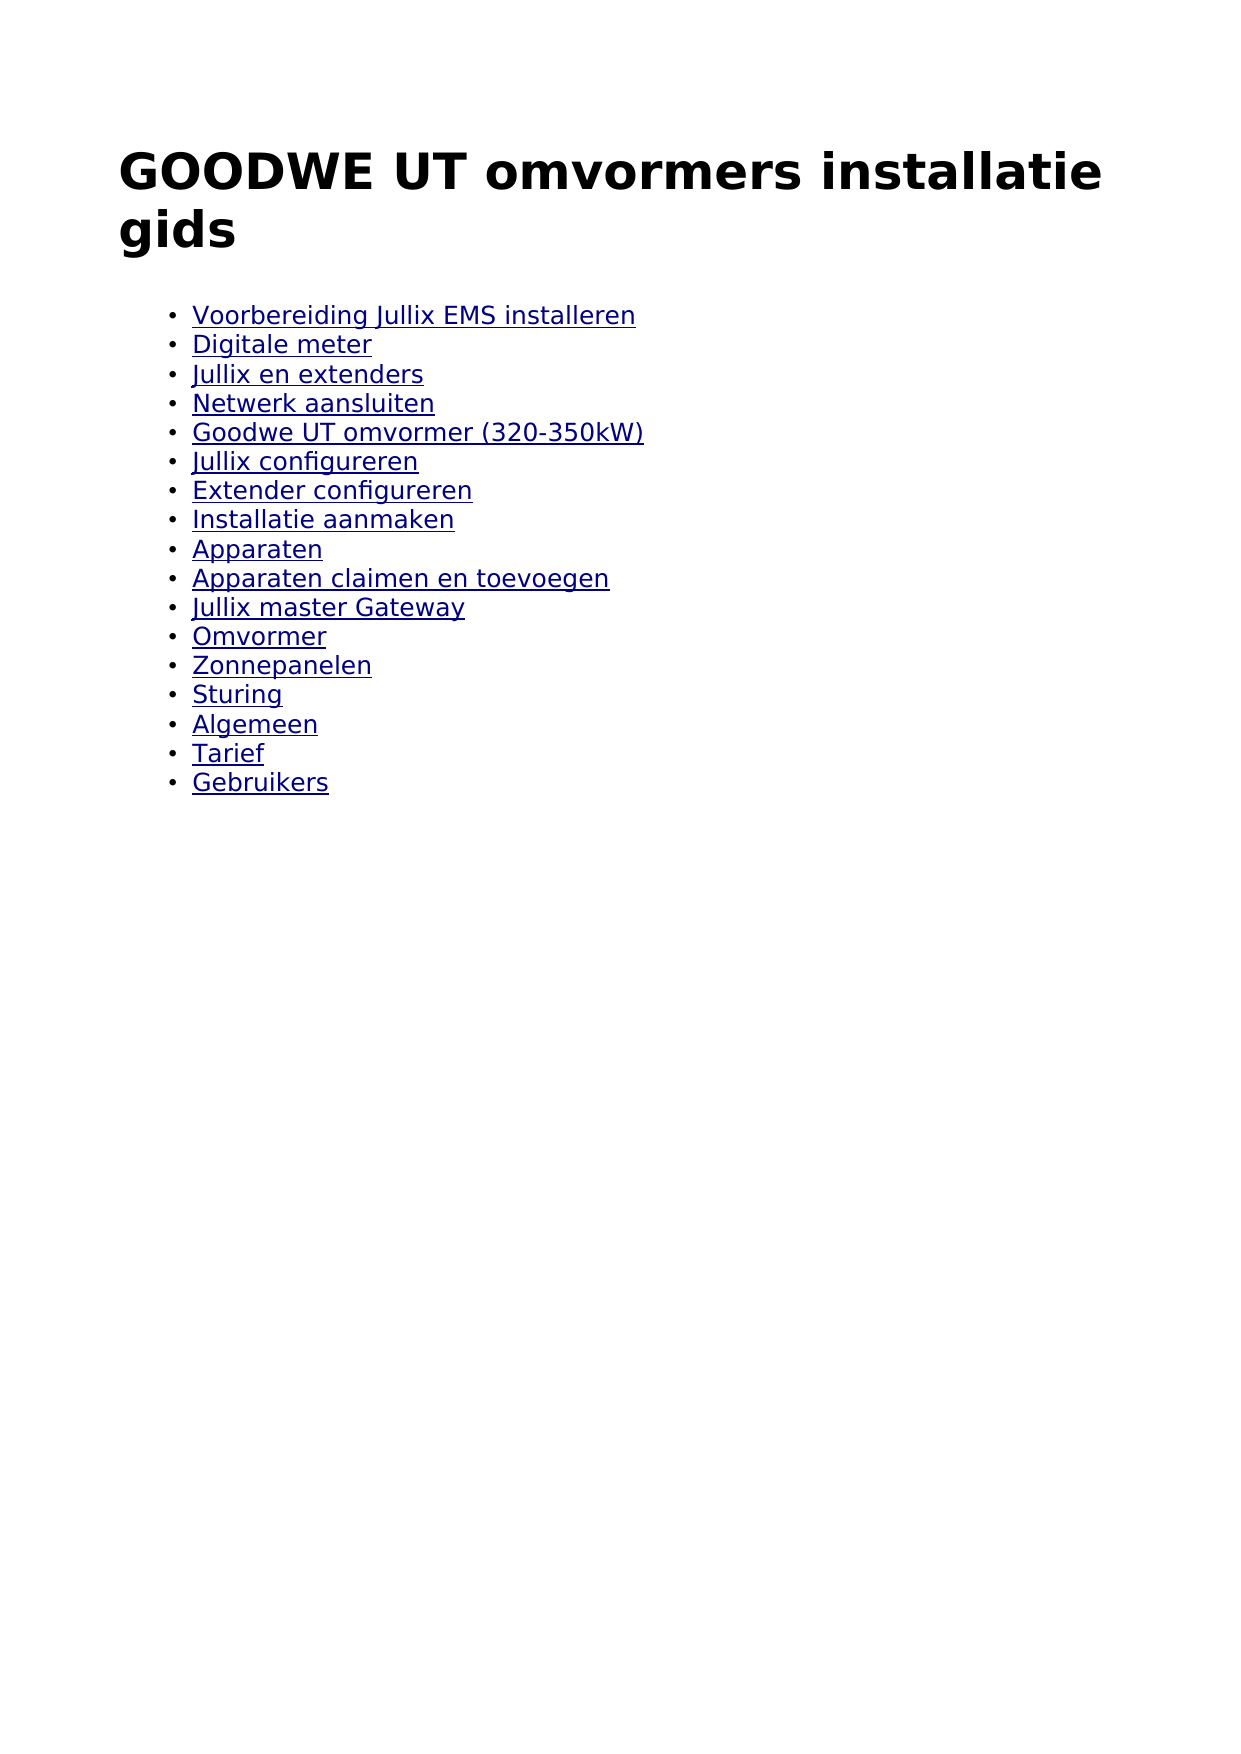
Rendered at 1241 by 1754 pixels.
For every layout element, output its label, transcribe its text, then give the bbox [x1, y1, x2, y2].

list Sturing [177, 681, 1122, 710]
list Gebruikers [177, 768, 1122, 797]
list Tarief [177, 739, 1122, 768]
list Omvormer [177, 622, 1122, 652]
list Voorbereiding Jullix EMS installeren [177, 302, 1122, 331]
list Goodwe UT omvormer (320-350kW) [177, 418, 1122, 447]
list Jullix en extenders [177, 360, 1122, 389]
list Installatie aanmaken [177, 506, 1122, 535]
list Algemeen [177, 710, 1122, 739]
list Zonnepanelen [177, 652, 1122, 681]
subtitle GOODWE UT omvormers installatie gids [118, 143, 1122, 259]
list Jullix configureren [177, 447, 1122, 477]
list Digitale meter [177, 331, 1122, 360]
list Extender configureren [177, 477, 1122, 506]
list Netwerk aansluiten [177, 389, 1122, 418]
list Apparaten [177, 535, 1122, 564]
list Jullix master Gateway [177, 593, 1122, 622]
list Apparaten claimen en toevoegen [177, 564, 1122, 593]
